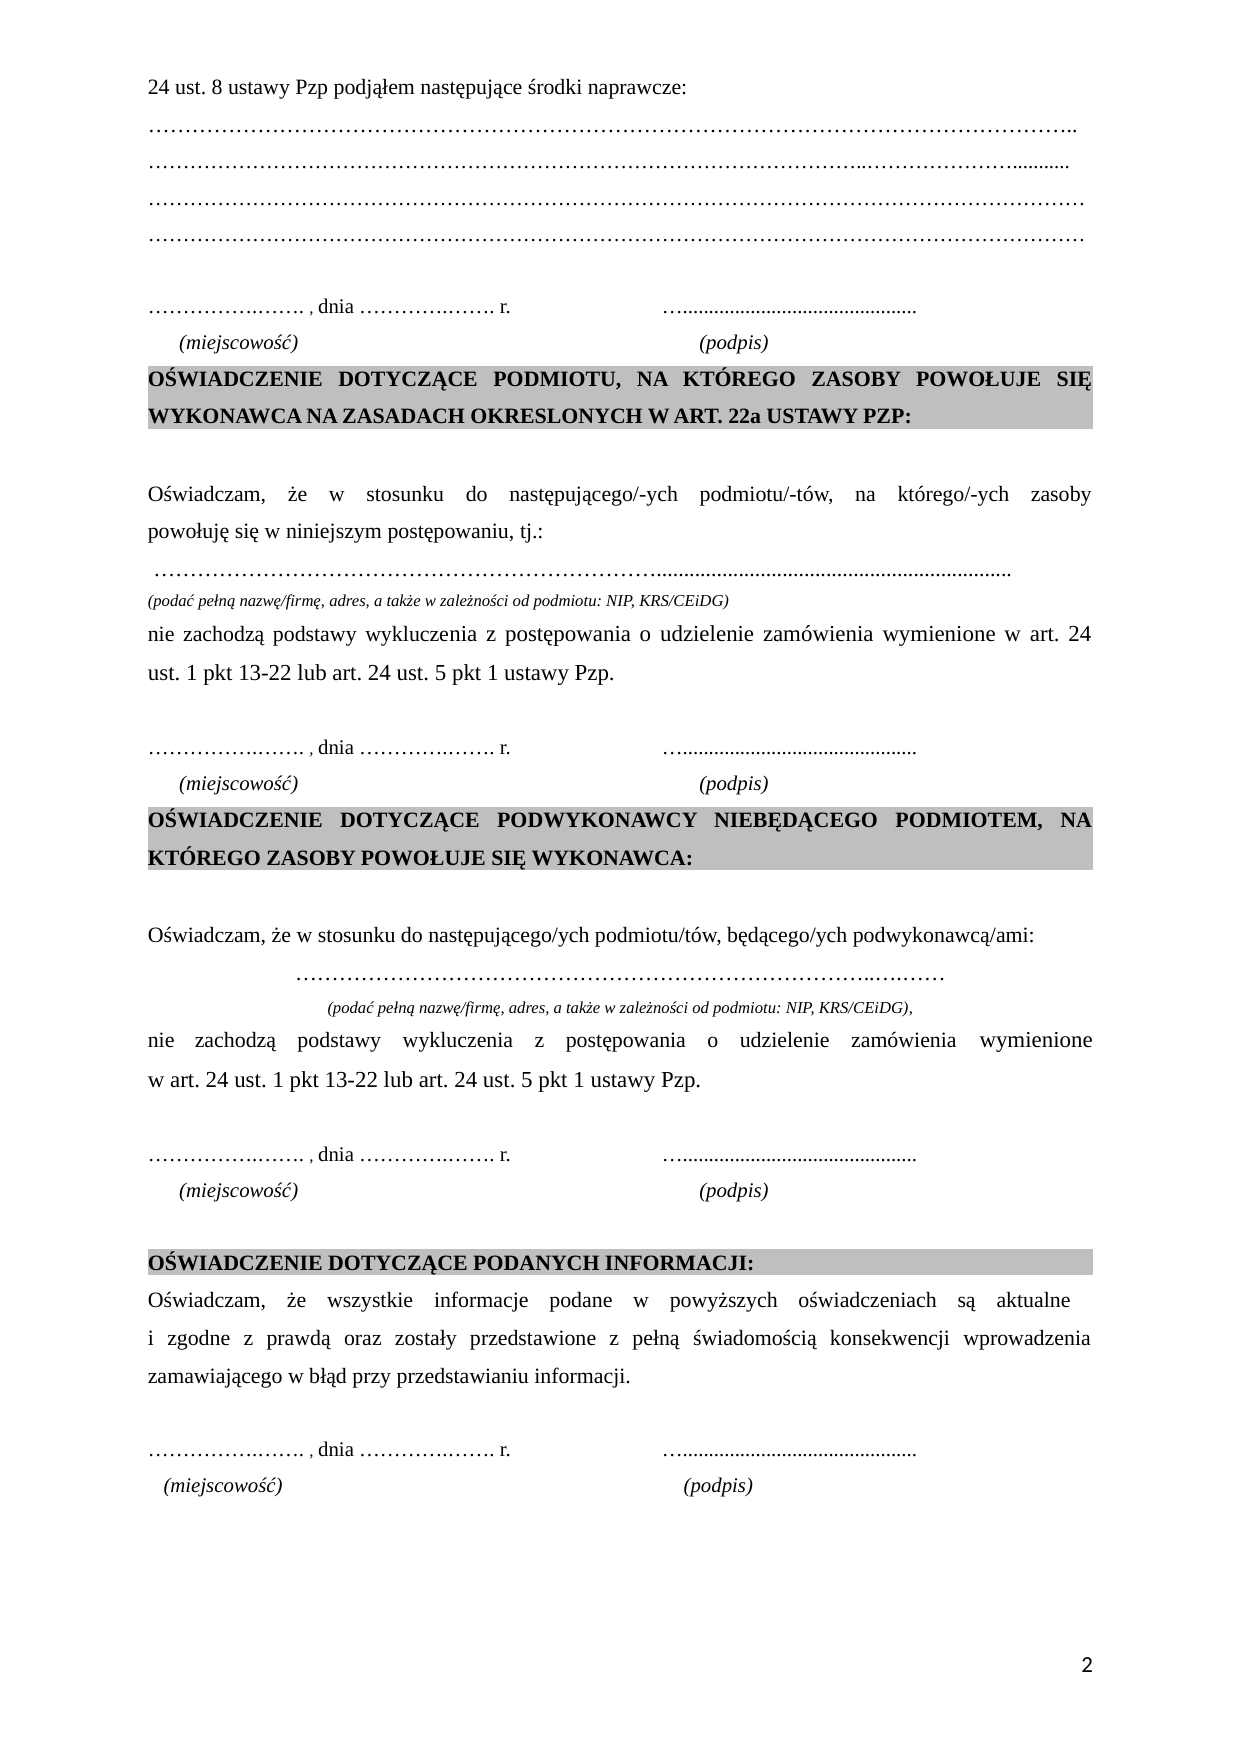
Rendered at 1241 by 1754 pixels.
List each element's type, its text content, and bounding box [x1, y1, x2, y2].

text Oświadczam, że wszystkie informacje podane w powyższych oświadczeniach są aktualne i zgodne z prawdą oraz zostały przedstawione z pełną świadomością konsekwencji wprowadzenia zamawiającego w błąd przy przedstawianiu informacji. [148, 1287, 1093, 1388]
text (miejscowość) (podpis) [148, 1177, 1093, 1202]
text (miejscowość) (podpis) [148, 1473, 1093, 1497]
text nie zachodzą podstawy wykluczenia z postępowania o udzielenie zamówienia wymienione w art. 24 ust. 1 pkt 13-22 lub art. 24 ust. 5 pkt 1 ustawy Pzp. [148, 1026, 1093, 1092]
text …………….……. , dnia ………….……. r. …............................................. [148, 1437, 1093, 1461]
text OŚWIADCZENIE DOTYCZĄCE PODWYKONAWCY NIEBĘDĄCEGO PODMIOTEM, NA KTÓREGO ZASOBY POWOŁUJE SIĘ WYKONAWCA: [148, 807, 1093, 870]
text 24 ust. 8 ustawy Pzp podjąłem następujące środki naprawcze: ……………………………………………………………………………………………………………….. [148, 74, 1093, 137]
text …………….……. , dnia ………….……. r. …............................................. [148, 1141, 1093, 1166]
text Oświadczam, że w stosunku do następującego/ych podmiotu/tów, będącego/ych podwykonawcą/ami: [148, 922, 1093, 947]
text (miejscowość) (podpis) [148, 771, 1093, 795]
text ……………………………………………………………................................................................. (podać pełną nazwę/firmę, adres, a także w zależności od podmiotu: NIP, KRS/CEiDG) [148, 556, 1093, 610]
text ……………………………………………………………………..….…… [148, 960, 1093, 985]
text …………….……. , dnia ………….……. r. …............................................. [148, 735, 1093, 759]
text …………….……. , dnia ………….……. r. …............................................. [148, 293, 1093, 318]
text OŚWIADCZENIE DOTYCZĄCE PODANYCH INFORMACJI: [148, 1249, 1093, 1275]
text …………………………………………………………………………………………..…………………...........……………………………………………………………………………………………………………………………………………………………………………………………………………………………………………… [148, 149, 1093, 246]
text nie zachodzą podstawy wykluczenia z postępowania o udzielenie zamówienia wymienione w art. 24 ust. 1 pkt 13-22 lub art. 24 ust. 5 pkt 1 ustawy Pzp. [148, 620, 1093, 686]
text Oświadczam, że w stosunku do następującego/-ych podmiotu/-tów, na którego/-ych zasoby powołuję się w niniejszym postępowaniu, tj.: [148, 481, 1093, 544]
text (miejscowość) (podpis) [148, 329, 1093, 354]
text (podać pełną nazwę/firmę, adres, a także w zależności od podmiotu: NIP, KRS/CEiDG), [148, 998, 1093, 1017]
text OŚWIADCZENIE DOTYCZĄCE PODMIOTU, NA KTÓREGO ZASOBY POWOŁUJE SIĘ WYKONAWCA NA ZASADACH OKRESLONYCH W ART. 22a USTAWY PZP: [148, 366, 1093, 429]
